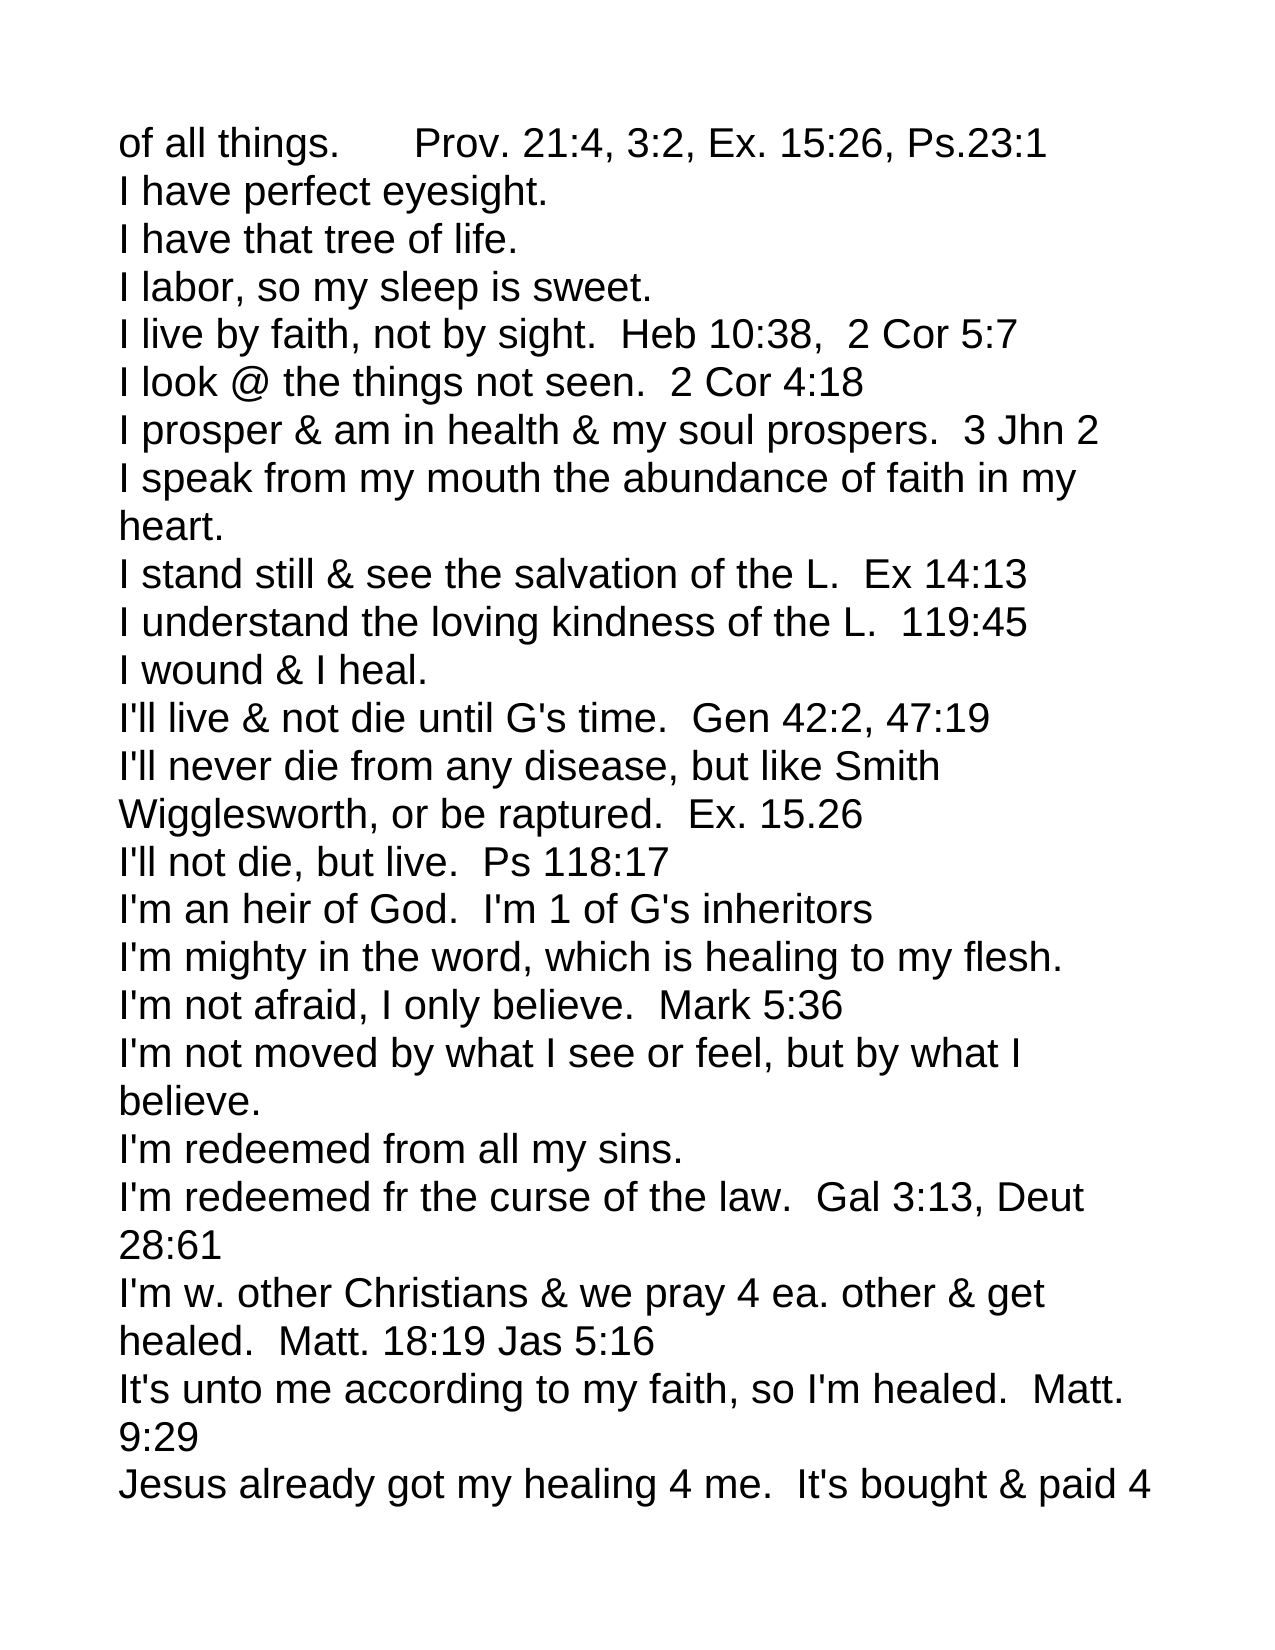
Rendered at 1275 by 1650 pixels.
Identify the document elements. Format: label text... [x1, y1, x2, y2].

text I live by faith, not by sight. Heb 10:38, 2 Cor 5:7 [118, 310, 1157, 358]
text I look @ the things not seen. 2 Cor 4:18 [118, 358, 1157, 406]
text I'm redeemed from all my sins. [118, 1124, 1157, 1172]
text I'm not moved by what I see or feel, but by what I believe. [118, 1028, 1157, 1124]
text Jesus already got my healing 4 me. It's bought & paid 4 [118, 1460, 1157, 1508]
text I have perfect eyesight. [118, 166, 1157, 214]
text I have that tree of life. [118, 214, 1157, 262]
text I'm mighty in the word, which is healing to my flesh. [118, 933, 1157, 981]
text I'll live & not die until G's time. Gen 42:2, 47:19 [118, 693, 1157, 741]
text I'll not die, but live. Ps 118:17 [118, 837, 1157, 885]
text I stand still & see the salvation of the L. Ex 14:13 [118, 549, 1157, 597]
text I'm an heir of God. I'm 1 of G's inheritors [118, 885, 1157, 933]
text It's unto me according to my faith, so I'm healed. Matt. 9:29 [118, 1364, 1157, 1460]
text I understand the loving kindness of the L. 119:45 [118, 597, 1157, 645]
text of all things. Prov. 21:4, 3:2, Ex. 15:26, Ps.23:1 [118, 118, 1157, 166]
text I wound & I heal. [118, 645, 1157, 693]
text I'm w. other Christians & we pray 4 ea. other & get healed. Matt. 18:19 Jas 5:16 [118, 1268, 1157, 1364]
text I prosper & am in health & my soul prospers. 3 Jhn 2 [118, 406, 1157, 453]
text I'm not afraid, I only believe. Mark 5:36 [118, 981, 1157, 1028]
text I'll never die from any disease, but like Smith Wigglesworth, or be raptured. Ex. 15.26 [118, 741, 1157, 837]
text I labor, so my sleep is sweet. [118, 262, 1157, 310]
text I'm redeemed fr the curse of the law. Gal 3:13, Deut 28:61 [118, 1172, 1157, 1268]
text I speak from my mouth the abundance of faith in my heart. [118, 453, 1157, 549]
